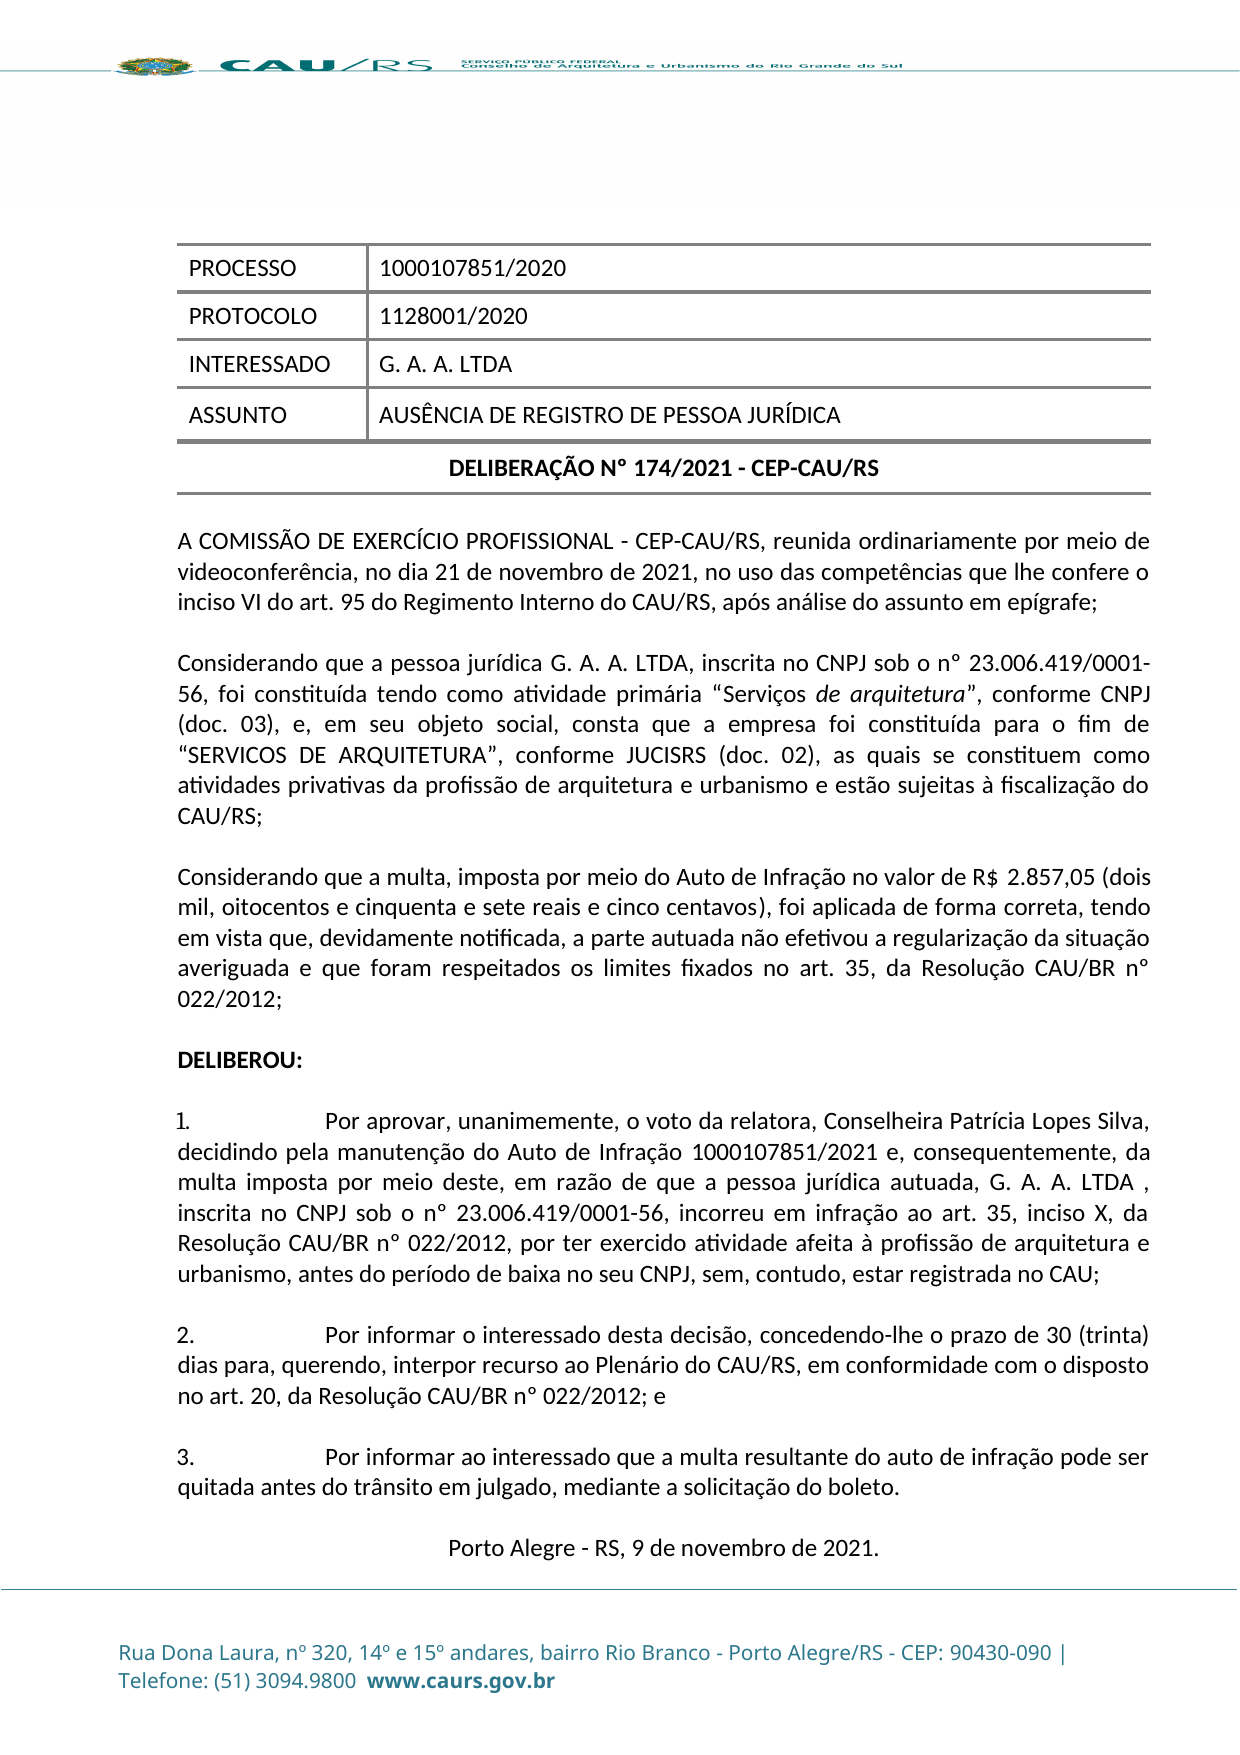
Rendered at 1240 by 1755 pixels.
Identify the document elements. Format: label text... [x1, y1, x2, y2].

list Por aprovar, unanimemente, o voto da relatora, Conselheira Patrícia Lopes Silva, decidindo pela manutenção do Auto de Infração 1000107851/2021 e, consequentemente, da multa imposta por meio deste, em razão de que a pessoa jurídica autuada, G. A. A. LTDA , inscrita no CNPJ sob o nº 23.006.419/0001-56, incorreu em infração ao art. 35, inciso X, da Resolução CAU/BR nº 022/2012, por ter exercido atividade afeita à profissão de arquitetura e urbanismo, antes do período de baixa no seu CNPJ, sem, contudo, estar registrada no CAU; [176, 1105, 1151, 1288]
table_cell INTERESSADO [177, 341, 366, 386]
text Considerando que a multa, imposta por meio do Auto de Infração no valor de R$ 2.857,05 (dois mil, oitocentos e cinquenta e sete reais e cinco centavos), foi aplicada de forma correta, tendo em vista que, devidamente notificada, a parte autuada não efetivou a regularização da situação averiguada e que foram respeitados os limites fixados no art. 35, da Resolução CAU/BR nº 022/2012; [177, 861, 1151, 1013]
table_cell G. A. A. LTDA [369, 341, 1151, 386]
table_cell AUSÊNCIA DE REGISTRO DE PESSOA JURÍDICA [369, 389, 1151, 439]
table_cell 1128001/2020 [369, 294, 1151, 338]
table_cell ASSUNTO [177, 389, 366, 439]
table_header PROCESSO [177, 246, 366, 290]
table_cell DELIBERAÇÃO Nº 174/2021 - CEP-CAU/RS [177, 444, 1151, 492]
list Por informar ao interessado que a multa resultante do auto de infração pode ser quitada antes do trânsito em julgado, mediante a solicitação do boleto. [176, 1441, 1151, 1502]
text Porto Alegre - RS, 9 de novembro de 2021. [177, 1532, 1151, 1563]
text Considerando que a pessoa jurídica G. A. A. LTDA, inscrita no CNPJ sob o nº 23.006.419/0001-56, foi constituída tendo como atividade primária “Serviços de arquitetura”, conforme CNPJ (doc. 03), e, em seu objeto social, consta que a empresa foi constituída para o fim de “SERVICOS DE ARQUITETURA”, conforme JUCISRS (doc. 02), as quais se constituem como atividades privativas da profissão de arquitetura e urbanismo e estão sujeitas à fiscalização do CAU/RS; [177, 647, 1151, 830]
list Por informar o interessado desta decisão, concedendo-lhe o prazo de 30 (trinta) dias para, querendo, interpor recurso ao Plenário do CAU/RS, em conformidade com o disposto no art. 20, da Resolução CAU/BR nº 022/2012; e [176, 1319, 1151, 1410]
text DELIBEROU: [177, 1044, 1151, 1074]
table_header 1000107851/2020 [369, 246, 1151, 290]
table_cell PROTOCOLO [177, 294, 366, 338]
text A COMISSÃO DE EXERCÍCIO PROFISSIONAL - CEP-CAU/RS, reunida ordinariamente por meio de videoconferência, no dia 21 de novembro de 2021, no uso das competências que lhe confere o inciso VI do art. 95 do Regimento Interno do CAU/RS, após análise do assunto em epígrafe; [177, 525, 1151, 617]
